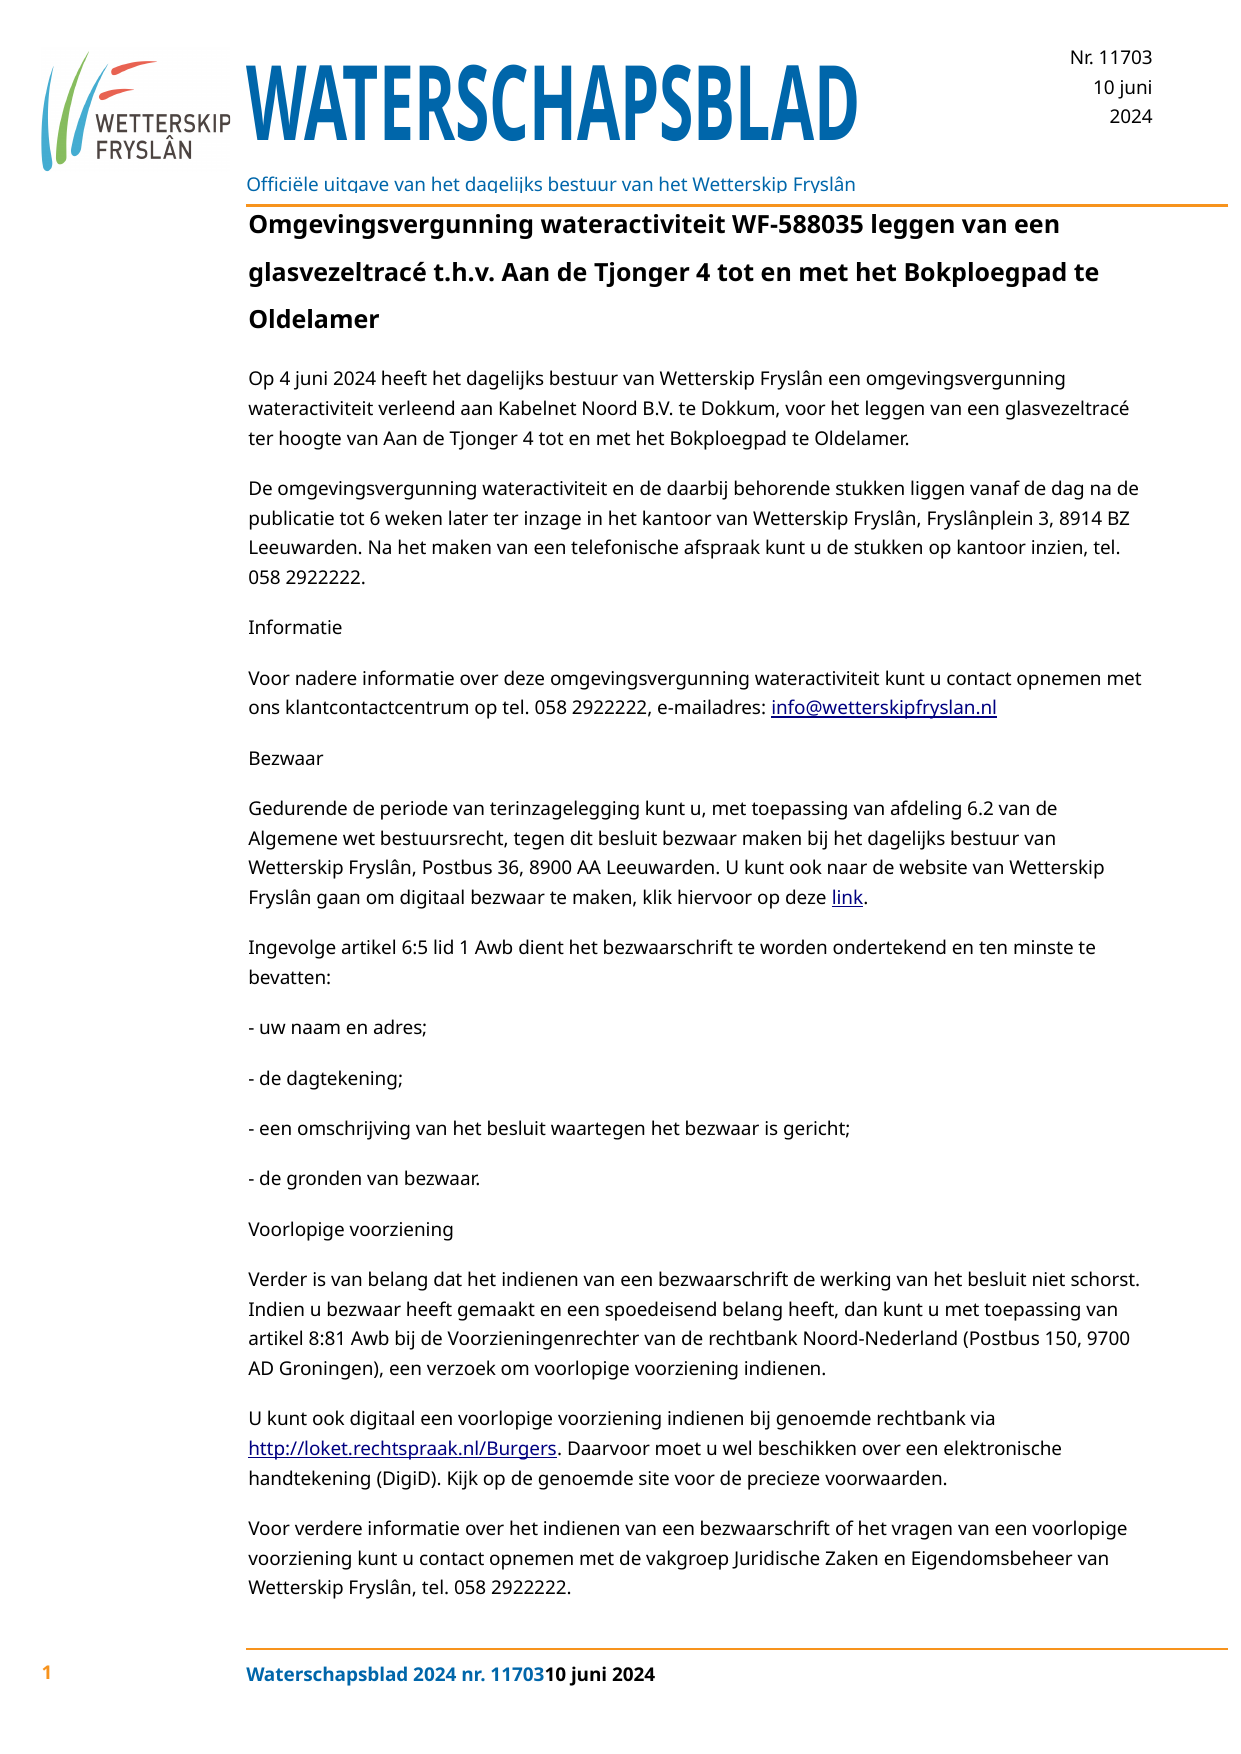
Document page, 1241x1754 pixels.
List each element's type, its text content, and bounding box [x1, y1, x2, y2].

text U kunt ook digitaal een voorlopige voorziening indienen bij genoemde rechtbank via http://loket.rechtspraak.nl/Burgers. Daarvoor moet u wel beschikken over een elektronische handtekening (DigiD). Kijk op de genoemde site voor de precieze voorwaarden. [248, 1406, 1152, 1490]
text Omgevingsvergunning wateractiviteit WF-588035 leggen van een glasvezeltracé t.h.v. Aan de Tjonger 4 tot en met het Bokploegpad te Oldelamer [248, 207, 1152, 336]
text Voor nadere informatie over deze omgevingsvergunning wateractiviteit kunt u contact opnemen met ons klantcontactcentrum op tel. 058 2922222, e-mailadres: info@wetterskipfryslan.nl [248, 665, 1152, 720]
text - een omschrijving van het besluit waartegen het bezwaar is gericht; [248, 1115, 1152, 1141]
text - de gronden van bezwaar. [248, 1166, 1152, 1191]
text Verder is van belang dat het indienen van een bezwaarschrift de werking van het besluit niet schorst. Indien u bezwaar heeft gemaakt en een spoedeisend belang heeft, dan kunt u met toepassing van artikel 8:81 Awb bij de Voorzieningenrechter van de rechtbank Noord-Nederland (Postbus 150, 9700 AD Groningen), een verzoek om voorlopige voorziening indienen. [248, 1266, 1152, 1381]
text - uw naam en adres; [248, 1014, 1152, 1040]
text Voorlopige voorziening [248, 1216, 1152, 1242]
text Informatie [248, 614, 1152, 640]
text Bezwaar [248, 745, 1152, 770]
text Voor verdere informatie over het indienen van een bezwaarschrift of het vragen van een voorlopige voorziening kunt u contact opnemen met de vakgroep Juridische Zaken en Eigendomsbeheer van Wetterskip Fryslân, tel. 058 2922222. [248, 1515, 1152, 1600]
text De omgevingsvergunning wateractiviteit en de daarbij behorende stukken liggen vanaf de dag na de publicatie tot 6 weken later ter inzage in het kantoor van Wetterskip Fryslân, Fryslânplein 3, 8914 BZ Leeuwarden. Na het maken van een telefonische afspraak kunt u de stukken op kantoor inzien, tel. 058 2922222. [248, 475, 1152, 589]
text Ingevolge artikel 6:5 lid 1 Awb dient het bezwaarschrift te worden ondertekend en ten minste te bevatten: [248, 934, 1152, 989]
text Op 4 juni 2024 heeft het dagelijks bestuur van Wetterskip Fryslân een omgevingsvergunning wateractiviteit verleend aan Kabelnet Noord B.V. te Dokkum, voor het leggen van een glasvezeltracé ter hoogte van Aan de Tjonger 4 tot en met het Bokploegpad te Oldelamer. [248, 366, 1152, 450]
picture [41, 47, 231, 172]
text - de dagtekening; [248, 1065, 1152, 1090]
text Gedurende de periode van terinzagelegging kunt u, met toepassing van afdeling 6.2 van de Algemene wet bestuursrecht, tegen dit besluit bezwaar maken bij het dagelijks bestuur van Wetterskip Fryslân, Postbus 36, 8900 AA Leeuwarden. U kunt ook naar de website van Wetterskip Fryslân gaan om digitaal bezwaar te maken, klik hiervoor op deze link. [248, 795, 1152, 909]
